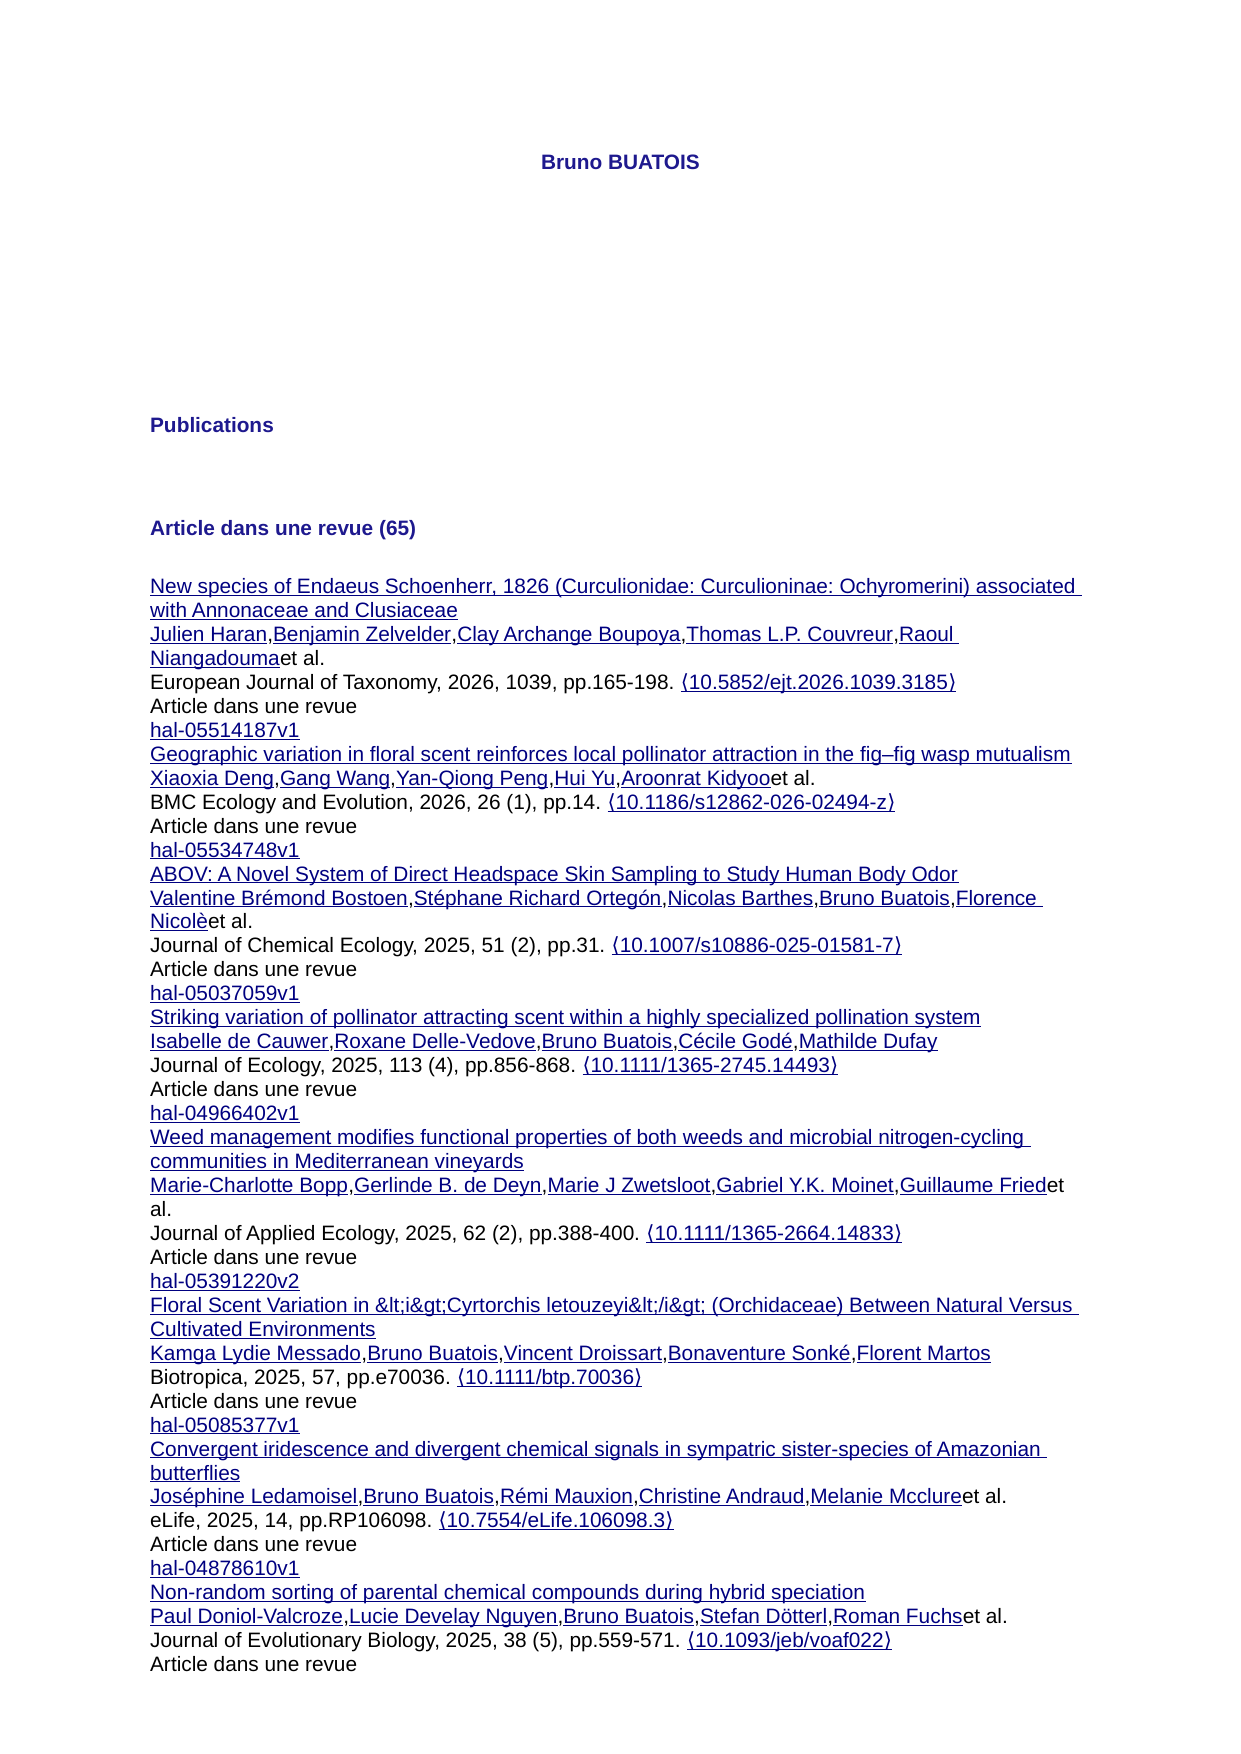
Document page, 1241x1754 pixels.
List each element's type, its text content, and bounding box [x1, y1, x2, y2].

table_cell ABOV: A Novel System of Direct Headspace Skin Sampling to Study Human Body Odor Valentine Brémond Bostoen,Stéphane Richard Ortegón,Nicolas Barthes,Bruno Buatois,Florence Nicolèet al. Journal of Chemical Ecology, 2025, 51 (2), pp.31. ⟨10.1007/s10886-025-01581-7⟩ Article dans une revue hal-05037059v1 [150, 861, 1090, 1005]
table_cell Non-random sorting of parental chemical compounds during hybrid speciation Paul Doniol-Valcroze,Lucie Develay Nguyen,Bruno Buatois,Stefan Dötterl,Roman Fuchset al. Journal of Evolutionary Biology, 2025, 38 (5), pp.559-571. ⟨10.1093/jeb/voaf022⟩ Article dans une revue [150, 1580, 1090, 1676]
subtitle Publications [150, 412, 1090, 436]
table_cell Convergent iridescence and divergent chemical signals in sympatric sister-species of Amazonian butterflies Joséphine Ledamoisel,Bruno Buatois,Rémi Mauxion,Christine Andraud,Melanie Mcclureet al. eLife, 2025, 14, pp.RP106098. ⟨10.7554/eLife.106098.3⟩ Article dans une revue hal-04878610v1 [150, 1436, 1090, 1580]
table_header New species of Endaeus Schoenherr, 1826 (Curculionidae: Curculioninae: Ochyromerini) associated with Annonaceae and Clusiaceae Julien Haran,Benjamin Zelvelder,Clay Archange Boupoya,Thomas L.P. Couvreur,Raoul Niangadoumaet al. European Journal of Taxonomy, 2026, 1039, pp.165-198. ⟨10.5852/ejt.2026.1039.3185⟩ Article dans une revue hal-05514187v1 [150, 574, 1090, 742]
subtitle Article dans une revue (65) [150, 516, 1090, 539]
table_cell Weed management modifies functional properties of both weeds and microbial nitrogen-cycling communities in Mediterranean vineyards Marie-Charlotte Bopp,Gerlinde B. de Deyn,Marie J Zwetsloot,Gabriel Y.K. Moinet,Guillaume Friedet al. Journal of Applied Ecology, 2025, 62 (2), pp.388-400. ⟨10.1111/1365-2664.14833⟩ Article dans une revue hal-05391220v2 [150, 1125, 1090, 1293]
subtitle Bruno BUATOIS [150, 150, 1090, 174]
table_cell Striking variation of pollinator attracting scent within a highly specialized pollination system Isabelle de Cauwer,Roxane Delle-Vedove,Bruno Buatois,Cécile Godé,Mathilde Dufay Journal of Ecology, 2025, 113 (4), pp.856-868. ⟨10.1111/1365-2745.14493⟩ Article dans une revue hal-04966402v1 [150, 1005, 1090, 1125]
table_cell Geographic variation in floral scent reinforces local pollinator attraction in the fig–fig wasp mutualism Xiaoxia Deng,Gang Wang,Yan-Qiong Peng,Hui Yu,Aroonrat Kidyooet al. BMC Ecology and Evolution, 2026, 26 (1), pp.14. ⟨10.1186/s12862-026-02494-z⟩ Article dans une revue hal-05534748v1 [150, 742, 1090, 861]
table_cell Floral Scent Variation in &lt;i&gt;Cyrtorchis letouzeyi&lt;/i&gt; (Orchidaceae) Between Natural Versus Cultivated Environments Kamga Lydie Messado,Bruno Buatois,Vincent Droissart,Bonaventure Sonké,Florent Martos Biotropica, 2025, 57, pp.e70036. ⟨10.1111/btp.70036⟩ Article dans une revue hal-05085377v1 [150, 1293, 1090, 1436]
